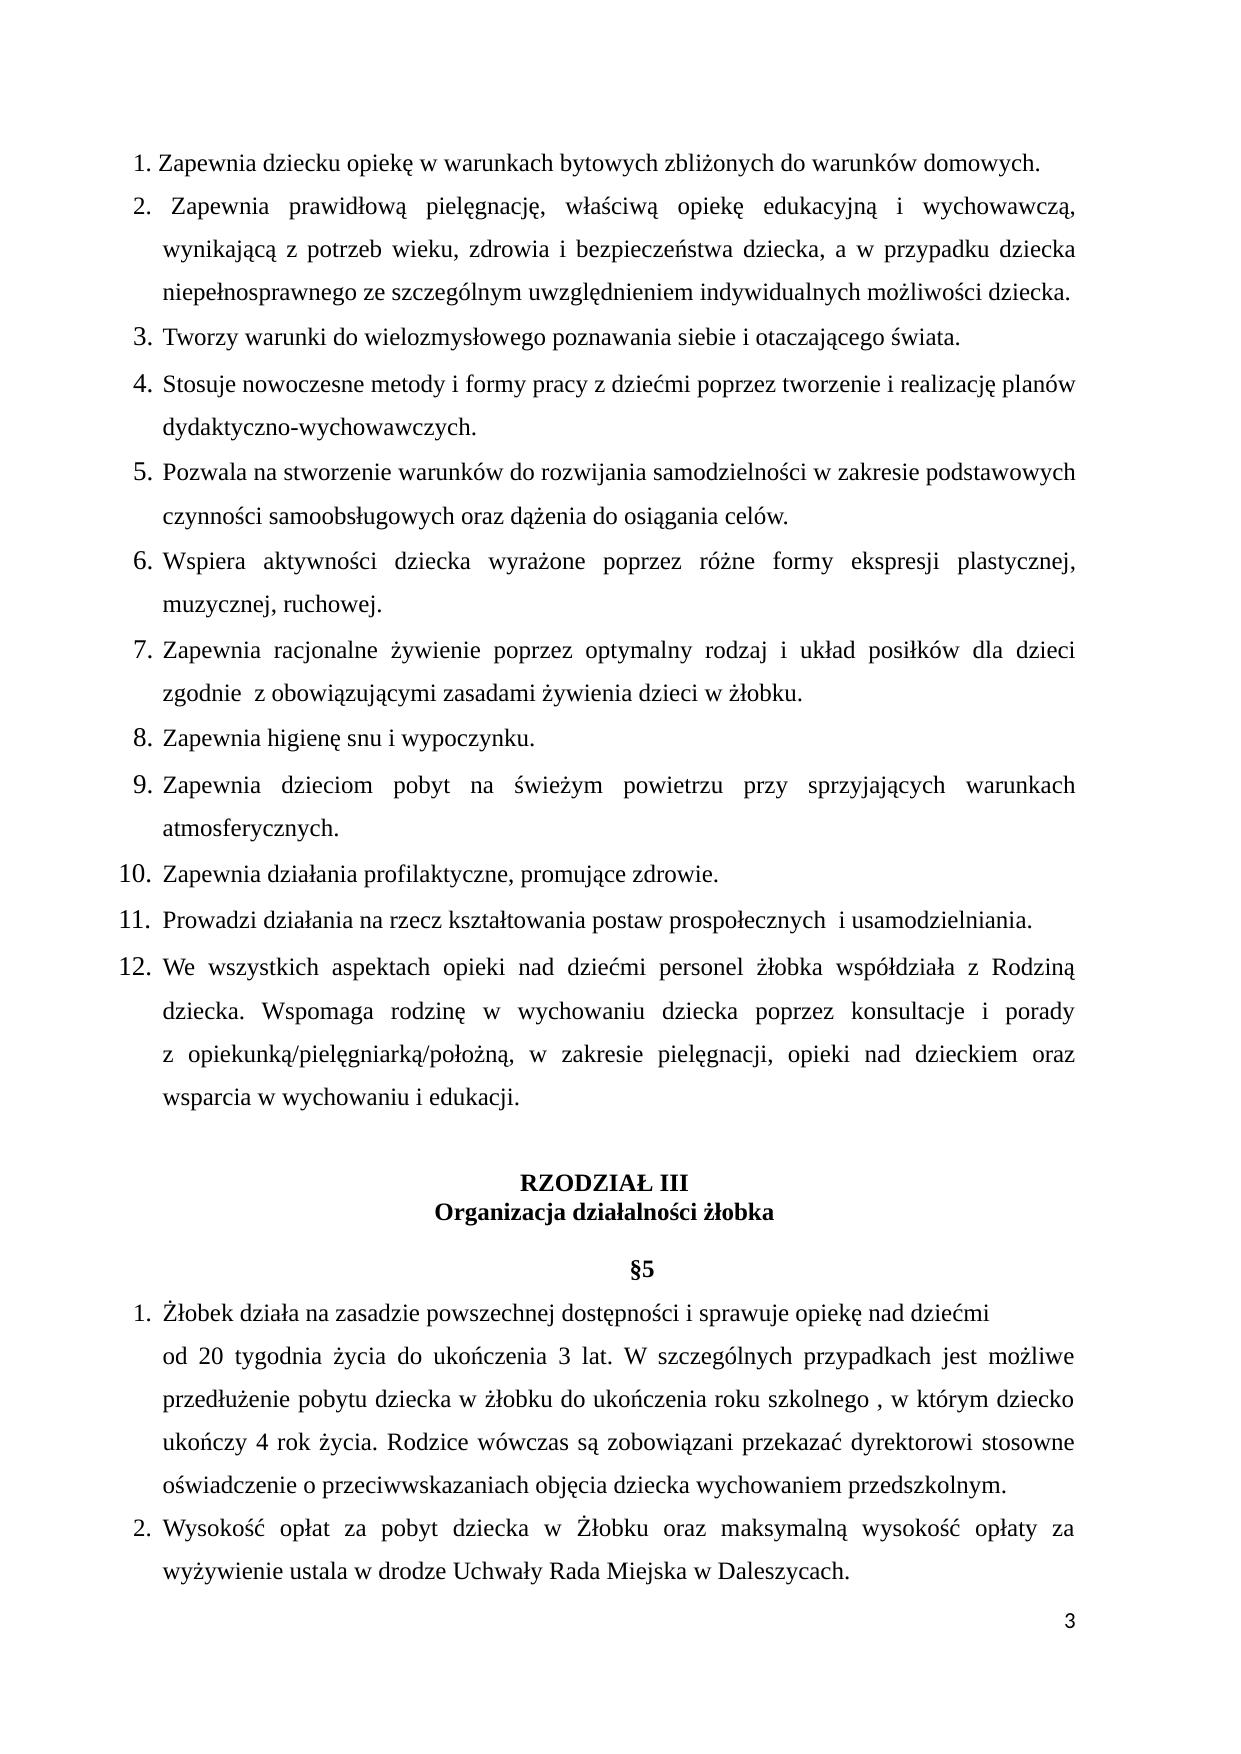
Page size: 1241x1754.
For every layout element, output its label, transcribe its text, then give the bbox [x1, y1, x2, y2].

list Zapewnia racjonalne żywienie poprzez optymalny rodzaj i układ posiłków dla dzieci zgodnie z obowiązującymi zasadami żywienia dzieci w żłobku. [133, 633, 1076, 707]
text 1. Zapewnia dziecku opiekę w warunkach bytowych zbliżonych do warunków domowych. [133, 148, 1076, 176]
text Organizacja działalności żłobka [133, 1197, 1076, 1226]
list §5 [208, 1254, 1076, 1283]
list od 20 tygodnia życia do ukończenia 3 lat. W szczególnych przypadkach jest możliwe przedłużenie pobytu dziecka w żłobku do ukończenia roku szkolnego , w którym dziecko ukończy 4 rok życia. Rodzice wówczas są zobowiązani przekazać dyrektorowi stosowne oświadczenie o przeciwwskazaniach objęcia dziecka wychowaniem przedszkolnym. [162, 1341, 1076, 1499]
list Tworzy warunki do wielozmysłowego poznawania siebie i otaczającego świata. [133, 320, 1076, 351]
list We wszystkich aspektach opieki nad dziećmi personel żłobka współdziała z Rodziną dziecka. Wspomaga rodzinę w wychowaniu dziecka poprzez konsultacje i porady z opiekunką/pielęgniarką/położną, w zakresie pielęgnacji, opieki nad dzieckiem oraz wsparcia w wychowaniu i edukacji. [118, 950, 1076, 1111]
list Zapewnia higienę snu i wypoczynku. [133, 721, 1076, 752]
list Zapewnia działania profilaktyczne, promujące zdrowie. [118, 857, 1076, 888]
text 2. Zapewnia prawidłową pielęgnację, właściwą opiekę edukacyjną i wychowawczą, wynikającą z potrzeb wieku, zdrowia i bezpieczeństwa dziecka, a w przypadku dziecka niepełnosprawnego ze szczególnym uwzględnieniem indywidualnych możliwości dziecka. [133, 191, 1076, 306]
list 1. Żłobek działa na zasadzie powszechnej dostępności i sprawuje opiekę nad dziećmi [133, 1298, 1076, 1326]
text RZODZIAŁ III [133, 1168, 1076, 1197]
list Wspiera aktywności dziecka wyrażone poprzez różne formy ekspresji plastycznej, muzycznej, ruchowej. [133, 544, 1076, 618]
list Prowadzi działania na rzecz kształtowania postaw prospołecznych i usamodzielniania. [118, 904, 1076, 935]
list Pozwala na stworzenie warunków do rozwijania samodzielności w zakresie podstawowych czynności samoobsługowych oraz dążenia do osiągania celów. [133, 455, 1076, 530]
list Stosuje nowoczesne metody i formy pracy z dziećmi poprzez tworzenie i realizację planów dydaktyczno-wychowawczych. [133, 367, 1076, 441]
list Zapewnia dzieciom pobyt na świeżym powietrzu przy sprzyjających warunkach atmosferycznych. [133, 768, 1076, 842]
list 2. Wysokość opłat za pobyt dziecka w Żłobku oraz maksymalną wysokość opłaty za wyżywienie ustala w drodze Uchwały Rada Miejska w Daleszycach. [133, 1513, 1076, 1585]
